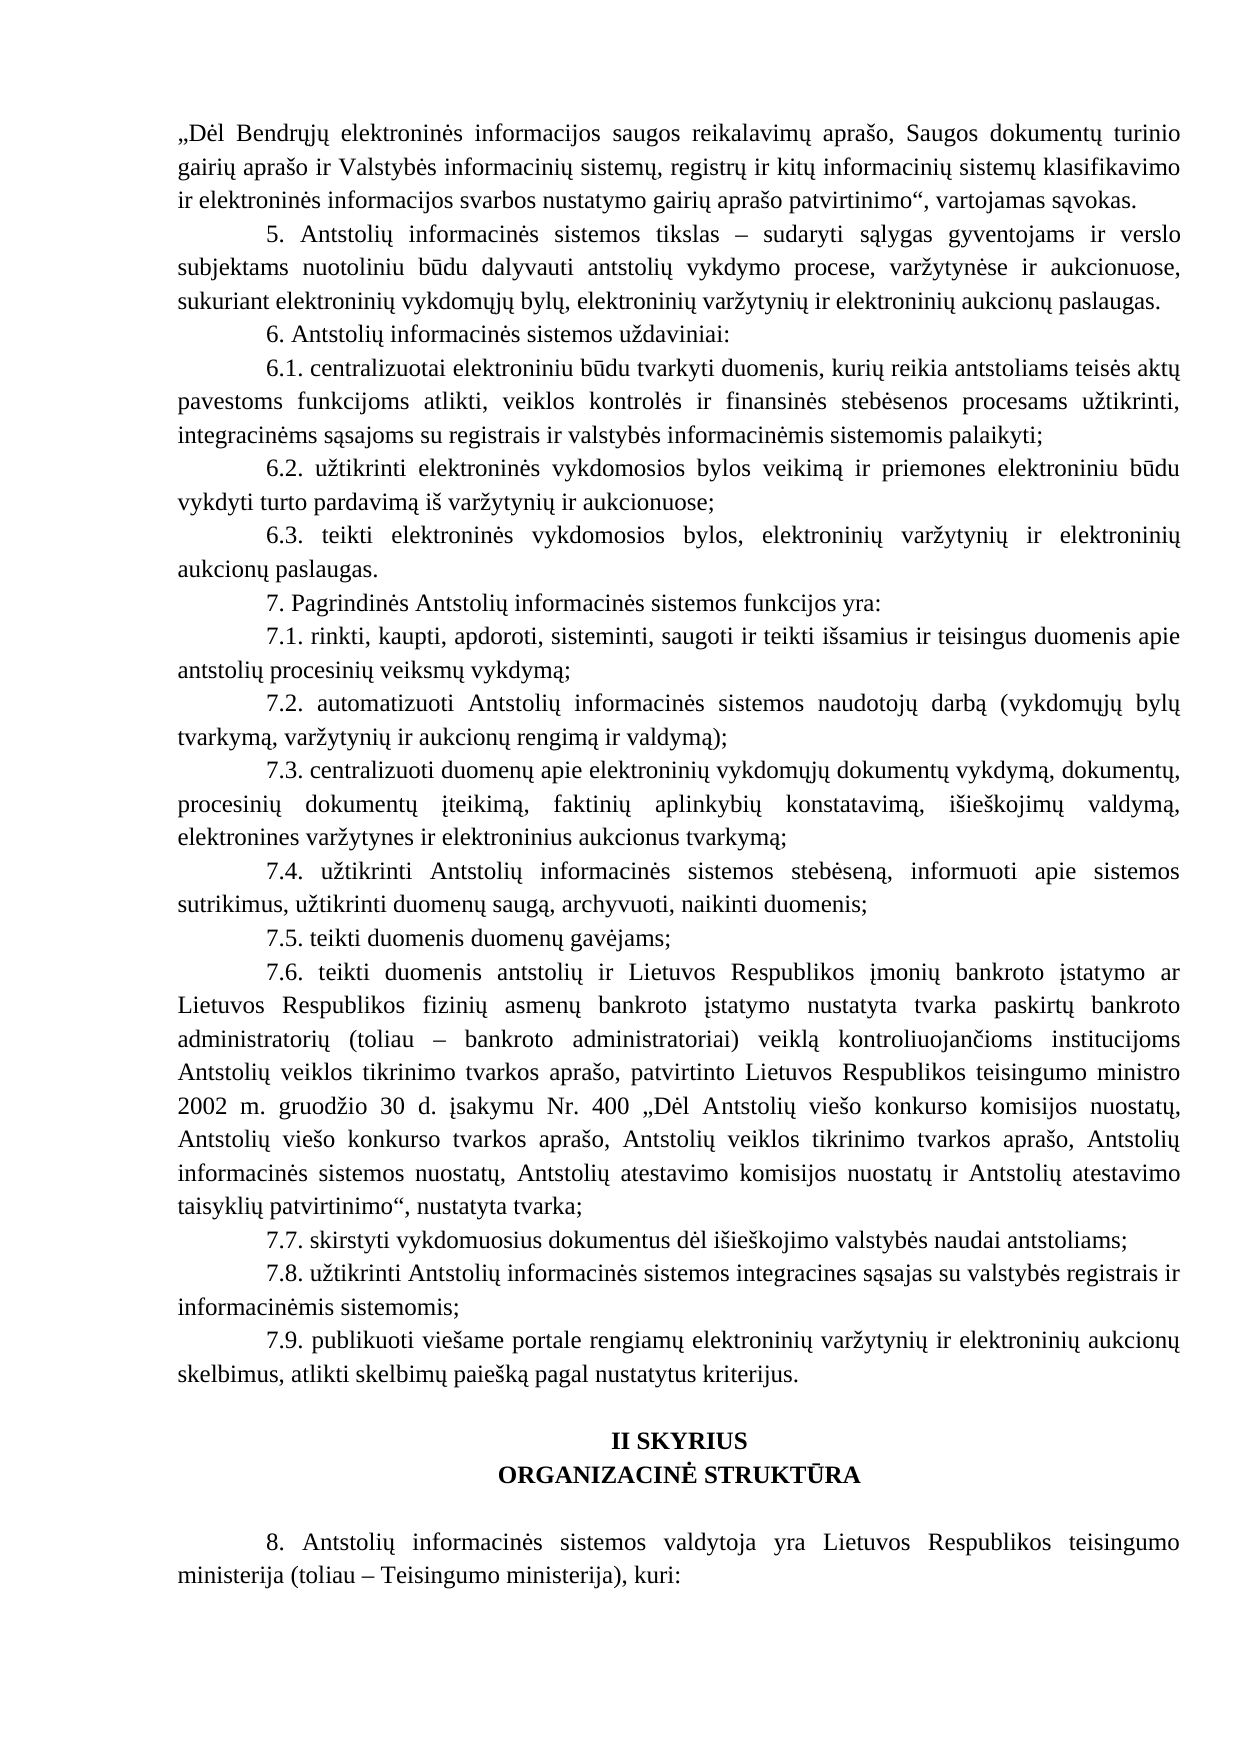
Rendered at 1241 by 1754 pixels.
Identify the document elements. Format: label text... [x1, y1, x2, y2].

text 7.1. rinkti, kaupti, apdoroti, sisteminti, saugoti ir teikti išsamius ir teisingus duomenis apie antstolių procesinių veiksmų vykdymą; [177, 621, 1181, 683]
text 7.7. skirstyti vykdomuosius dokumentus dėl išieškojimo valstybės naudai antstoliams; [177, 1225, 1181, 1254]
text 5. Antstolių informacinės sistemos tikslas – sudaryti sąlygas gyventojams ir verslo subjektams nuotoliniu būdu dalyvauti antstolių vykdymo procese, varžytynėse ir aukcionuose, sukuriant elektroninių vykdomųjų bylų, elektroninių varžytynių ir elektroninių aukcionų paslaugas. [177, 219, 1181, 314]
text 6.2. užtikrinti elektroninės vykdomosios bylos veikimą ir priemones elektroniniu būdu vykdyti turto pardavimą iš varžytynių ir aukcionuose; [177, 453, 1181, 516]
text 7. Pagrindinės Antstolių informacinės sistemos funkcijos yra: [177, 588, 1181, 616]
text 7.6. teikti duomenis antstolių ir Lietuvos Respublikos įmonių bankroto įstatymo ar Lietuvos Respublikos fizinių asmenų bankroto įstatymo nustatyta tvarka paskirtų bankroto administratorių (toliau – bankroto administratoriai) veiklą kontroliuojančioms institucijoms Antstolių veiklos tikrinimo tvarkos aprašo, patvirtinto Lietuvos Respublikos teisingumo ministro 2002 m. gruodžio 30 d. įsakymu Nr. 400 „Dėl Antstolių viešo konkurso komisijos nuostatų, Antstolių viešo konkurso tvarkos aprašo, Antstolių veiklos tikrinimo tvarkos aprašo, Antstolių informacinės sistemos nuostatų, Antstolių atestavimo komisijos nuostatų ir Antstolių atestavimo taisyklių patvirtinimo“, nustatyta tvarka; [177, 957, 1181, 1220]
text 7.8. užtikrinti Antstolių informacinės sistemos integracines sąsajas su valstybės registrais ir informacinėmis sistemomis; [177, 1258, 1181, 1321]
text ORGANIZACINĖ STRUKTŪRA [177, 1460, 1181, 1488]
text 7.5. teikti duomenis duomenų gavėjams; [177, 923, 1181, 952]
text II SKYRIUS [177, 1426, 1181, 1455]
text „Dėl Bendrųjų elektroninės informacijos saugos reikalavimų aprašo, Saugos dokumentų turinio gairių aprašo ir Valstybės informacinių sistemų, registrų ir kitų informacinių sistemų klasifikavimo ir elektroninės informacijos svarbos nustatymo gairių aprašo patvirtinimo“, vartojamas sąvokas. [177, 118, 1181, 214]
text 7.4. užtikrinti Antstolių informacinės sistemos stebėseną, informuoti apie sistemos sutrikimus, užtikrinti duomenų saugą, archyvuoti, naikinti duomenis; [177, 856, 1181, 918]
text 6.1. centralizuotai elektroniniu būdu tvarkyti duomenis, kurių reikia antstoliams teisės aktų pavestoms funkcijoms atlikti, veiklos kontrolės ir finansinės stebėsenos procesams užtikrinti, integracinėms sąsajoms su registrais ir valstybės informacinėmis sistemomis palaikyti; [177, 353, 1181, 449]
text 6. Antstolių informacinės sistemos uždaviniai: [177, 319, 1181, 348]
text 7.3. centralizuoti duomenų apie elektroninių vykdomųjų dokumentų vykdymą, dokumentų, procesinių dokumentų įteikimą, faktinių aplinkybių konstatavimą, išieškojimų valdymą, elektronines varžytynes ir elektroninius aukcionus tvarkymą; [177, 755, 1181, 851]
text 6.3. teikti elektroninės vykdomosios bylos, elektroninių varžytynių ir elektroninių aukcionų paslaugas. [177, 521, 1181, 583]
text 8. Antstolių informacinės sistemos valdytoja yra Lietuvos Respublikos teisingumo ministerija (toliau – Teisingumo ministerija), kuri: [177, 1527, 1181, 1589]
text 7.9. publikuoti viešame portale rengiamų elektroninių varžytynių ir elektroninių aukcionų skelbimus, atlikti skelbimų paiešką pagal nustatytus kriterijus. [177, 1326, 1181, 1388]
text 7.2. automatizuoti Antstolių informacinės sistemos naudotojų darbą (vykdomųjų bylų tvarkymą, varžytynių ir aukcionų rengimą ir valdymą); [177, 688, 1181, 751]
